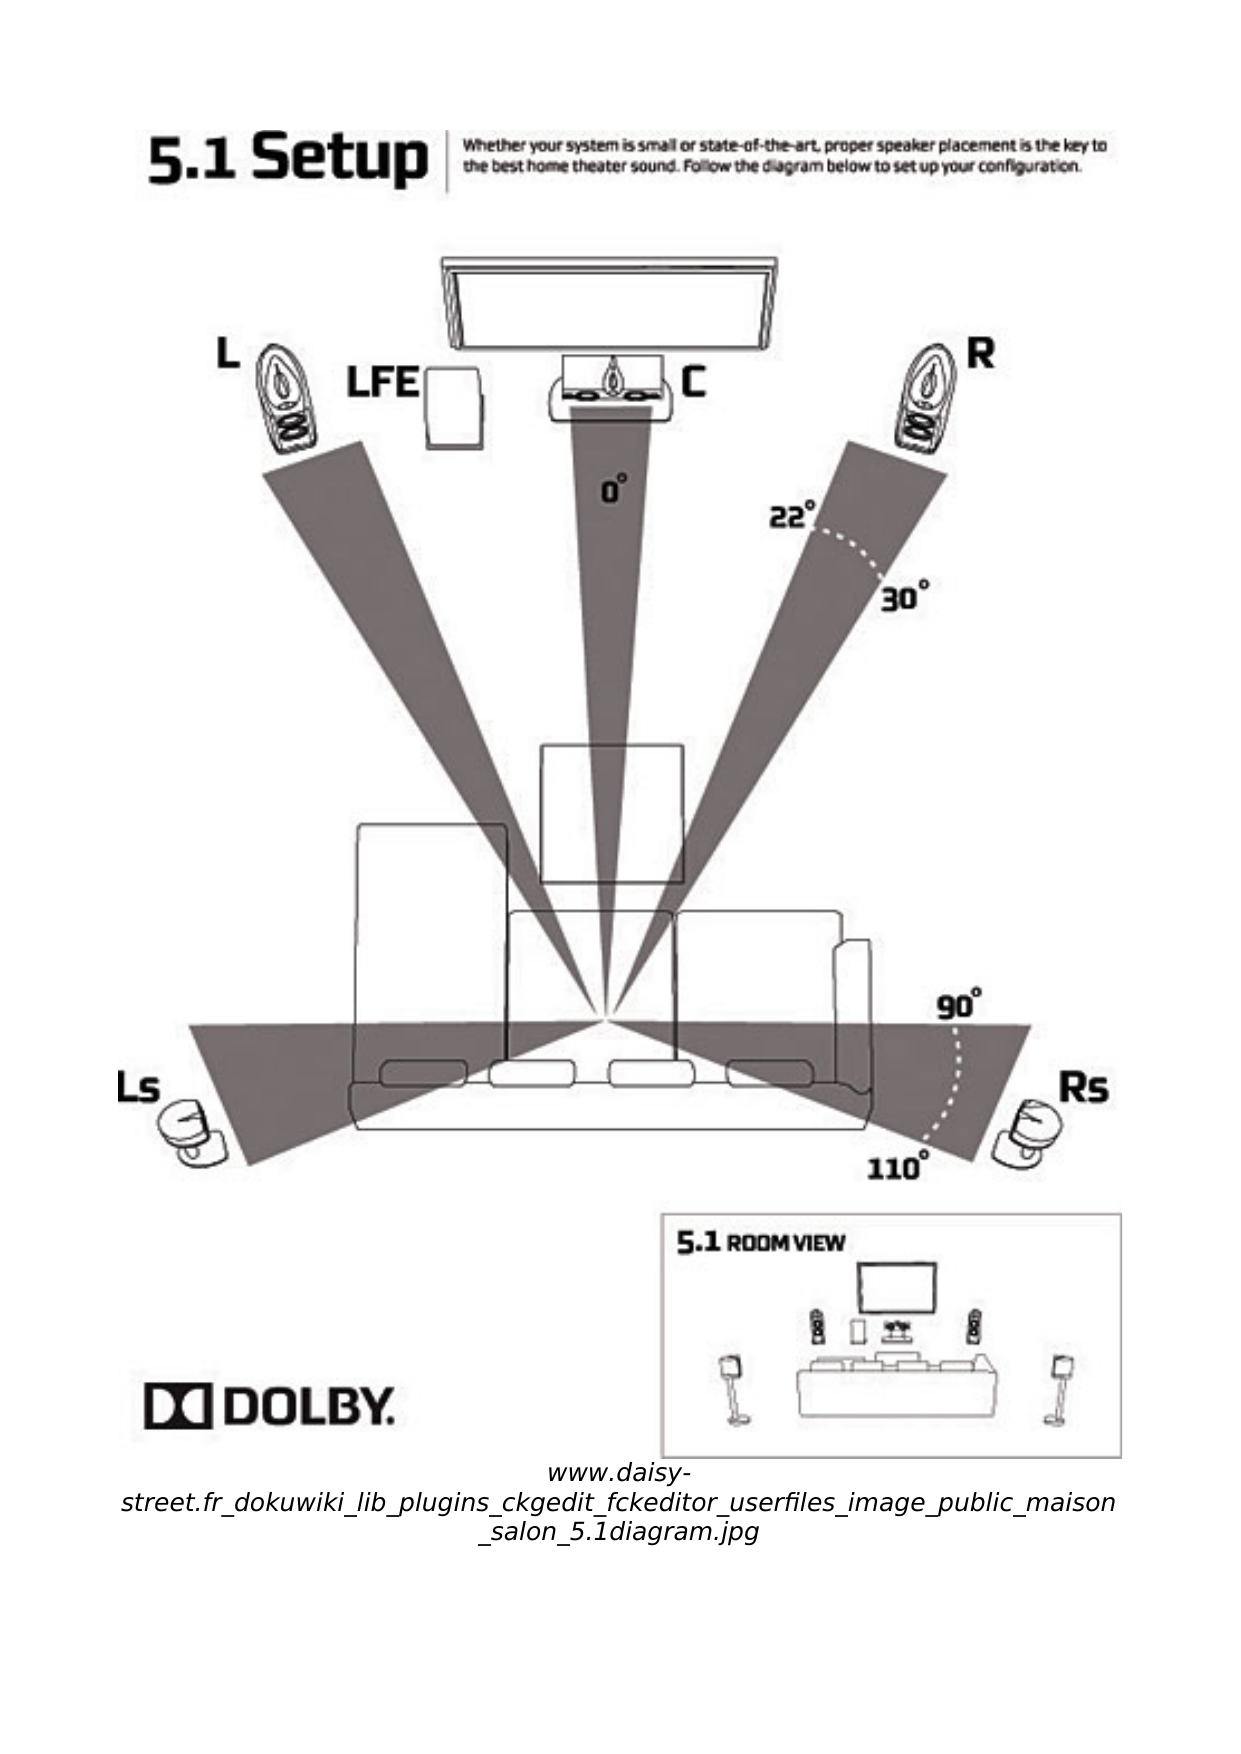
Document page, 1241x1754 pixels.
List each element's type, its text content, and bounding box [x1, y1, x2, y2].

picture [118, 130, 1123, 1459]
text www.daisy-street.fr_dokuwiki_lib_plugins_ckgedit_fckeditor_userfiles_image_public_maison_salon_5.1diagram.jpg [118, 1459, 1122, 1546]
